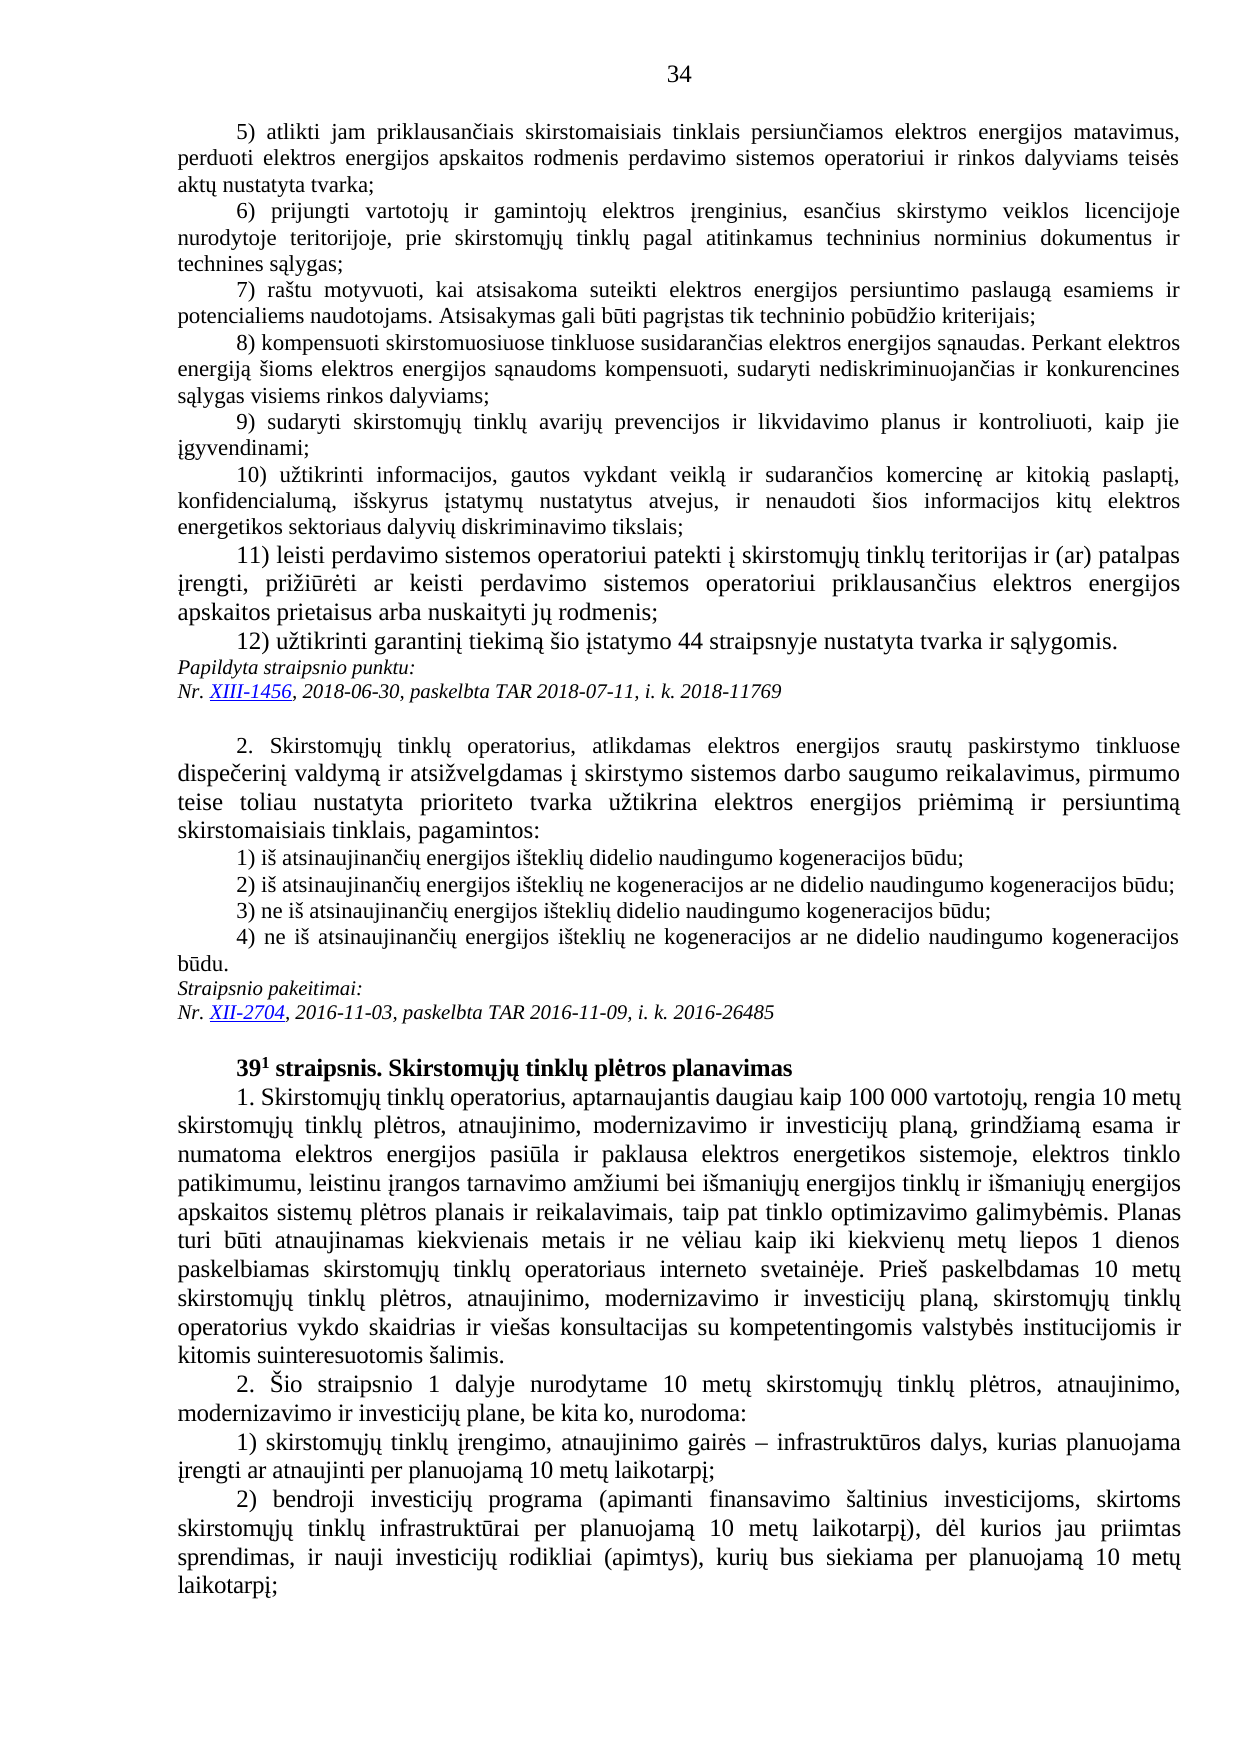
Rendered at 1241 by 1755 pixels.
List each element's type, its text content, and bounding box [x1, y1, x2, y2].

text Straipsnio pakeitimai: [177, 976, 1181, 1000]
text 9) sudaryti skirstomųjų tinklų avarijų prevencijos ir likvidavimo planus ir kontroliuoti, kaip jie įgyvendinami; [177, 408, 1181, 461]
text 7) raštu motyvuoti, kai atsisakoma suteikti elektros energijos persiuntimo paslaugą esamiems ir potencialiems naudotojams. Atsisakymas gali būti pagrįstas tik techninio pobūdžio kriterijais; [177, 276, 1181, 329]
text 10) užtikrinti informacijos, gautos vykdant veiklą ir sudarančios komercinę ar kitokią paslaptį, konfidencialumą, išskyrus įstatymų nustatytus atvejus, ir nenaudoti šios informacijos kitų elektros energetikos sektoriaus dalyvių diskriminavimo tikslais; [177, 461, 1181, 540]
text 11) leisti perdavimo sistemos operatoriui patekti į skirstomųjų tinklų teritorijas ir (ar) patalpas įrengti, prižiūrėti ar keisti perdavimo sistemos operatoriui priklausančius elektros energijos apskaitos prietaisus arba nuskaityti jų rodmenis; [177, 540, 1181, 626]
text 1. Skirstomųjų tinklų operatorius, aptarnaujantis daugiau kaip 100 000 vartotojų, rengia 10 metų skirstomųjų tinklų plėtros, atnaujinimo, modernizavimo ir investicijų planą, grindžiamą esama ir numatoma elektros energijos pasiūla ir paklausa elektros energetikos sistemoje, elektros tinklo patikimumu, leistinu įrangos tarnavimo amžiumi bei išmaniųjų energijos tinklų ir išmaniųjų energijos apskaitos sistemų plėtros planais ir reikalavimais, taip pat tinklo optimizavimo galimybėmis. Planas turi būti atnaujinamas kiekvienais metais ir ne vėliau kaip iki kiekvienų metų liepos 1 dienos paskelbiamas skirstomųjų tinklų operatoriaus interneto svetainėje. Prieš paskelbdamas 10 metų skirstomųjų tinklų plėtros, atnaujinimo, modernizavimo ir investicijų planą, skirstomųjų tinklų operatorius vykdo skaidrias ir viešas konsultacijas su kompetentingomis valstybės institucijomis ir kitomis suinteresuotomis šalimis. [177, 1082, 1181, 1369]
text 3) ne iš atsinaujinančių energijos išteklių didelio naudingumo kogeneracijos būdu; [177, 897, 1181, 923]
text 4) ne iš atsinaujinančių energijos išteklių ne kogeneracijos ar ne didelio naudingumo kogeneracijos būdu. [177, 923, 1181, 976]
text 6) prijungti vartotojų ir gamintojų elektros įrenginius, esančius skirstymo veiklos licencijoje nurodytoje teritorijoje, prie skirstomųjų tinklų pagal atitinkamus techninius norminius dokumentus ir technines sąlygas; [177, 197, 1181, 276]
text 5) atlikti jam priklausančiais skirstomaisiais tinklais persiunčiamos elektros energijos matavimus, perduoti elektros energijos apskaitos rodmenis perdavimo sistemos operatoriui ir rinkos dalyviams teisės aktų nustatyta tvarka; [177, 118, 1181, 197]
text 2) iš atsinaujinančių energijos išteklių ne kogeneracijos ar ne didelio naudingumo kogeneracijos būdu; [177, 871, 1181, 897]
text 2) bendroji investicijų programa (apimanti finansavimo šaltinius investicijoms, skirtoms skirstomųjų tinklų infrastruktūrai per planuojamą 10 metų laikotarpį), dėl kurios jau priimtas sprendimas, ir nauji investicijų rodikliai (apimtys), kurių bus siekiama per planuojamą 10 metų laikotarpį; [177, 1484, 1181, 1599]
text 1) iš atsinaujinančių energijos išteklių didelio naudingumo kogeneracijos būdu; [177, 844, 1181, 871]
text 1) skirstomųjų tinklų įrengimo, atnaujinimo gairės – infrastruktūros dalys, kurias planuojama įrengti ar atnaujinti per planuojamą 10 metų laikotarpį; [177, 1427, 1181, 1484]
text 391 straipsnis. Skirstomųjų tinklų plėtros planavimas [177, 1053, 1181, 1082]
text Nr. XIII-1456, 2018-06-30, paskelbta TAR 2018-07-11, i. k. 2018-11769 [177, 679, 1181, 703]
text Papildyta straipsnio punktu: [177, 655, 1181, 679]
text 2. Skirstomųjų tinklų operatorius, atlikdamas elektros energijos srautų paskirstymo tinkluose dispečerinį valdymą ir atsižvelgdamas į skirstymo sistemos darbo saugumo reikalavimus, pirmumo teise toliau nustatyta prioriteto tvarka užtikrina elektros energijos priėmimą ir persiuntimą skirstomaisiais tinklais, pagamintos: [177, 732, 1181, 844]
text Nr. XII-2704, 2016-11-03, paskelbta TAR 2016-11-09, i. k. 2016-26485 [177, 1000, 1181, 1024]
text 2. Šio straipsnio 1 dalyje nurodytame 10 metų skirstomųjų tinklų plėtros, atnaujinimo, modernizavimo ir investicijų plane, be kita ko, nurodoma: [177, 1369, 1181, 1427]
text 12) užtikrinti garantinį tiekimą šio įstatymo 44 straipsnyje nustatyta tvarka ir sąlygomis. [177, 626, 1181, 655]
text 8) kompensuoti skirstomuosiuose tinkluose susidarančias elektros energijos sąnaudas. Perkant elektros energiją šioms elektros energijos sąnaudoms kompensuoti, sudaryti nediskriminuojančias ir konkurencines sąlygas visiems rinkos dalyviams; [177, 329, 1181, 408]
